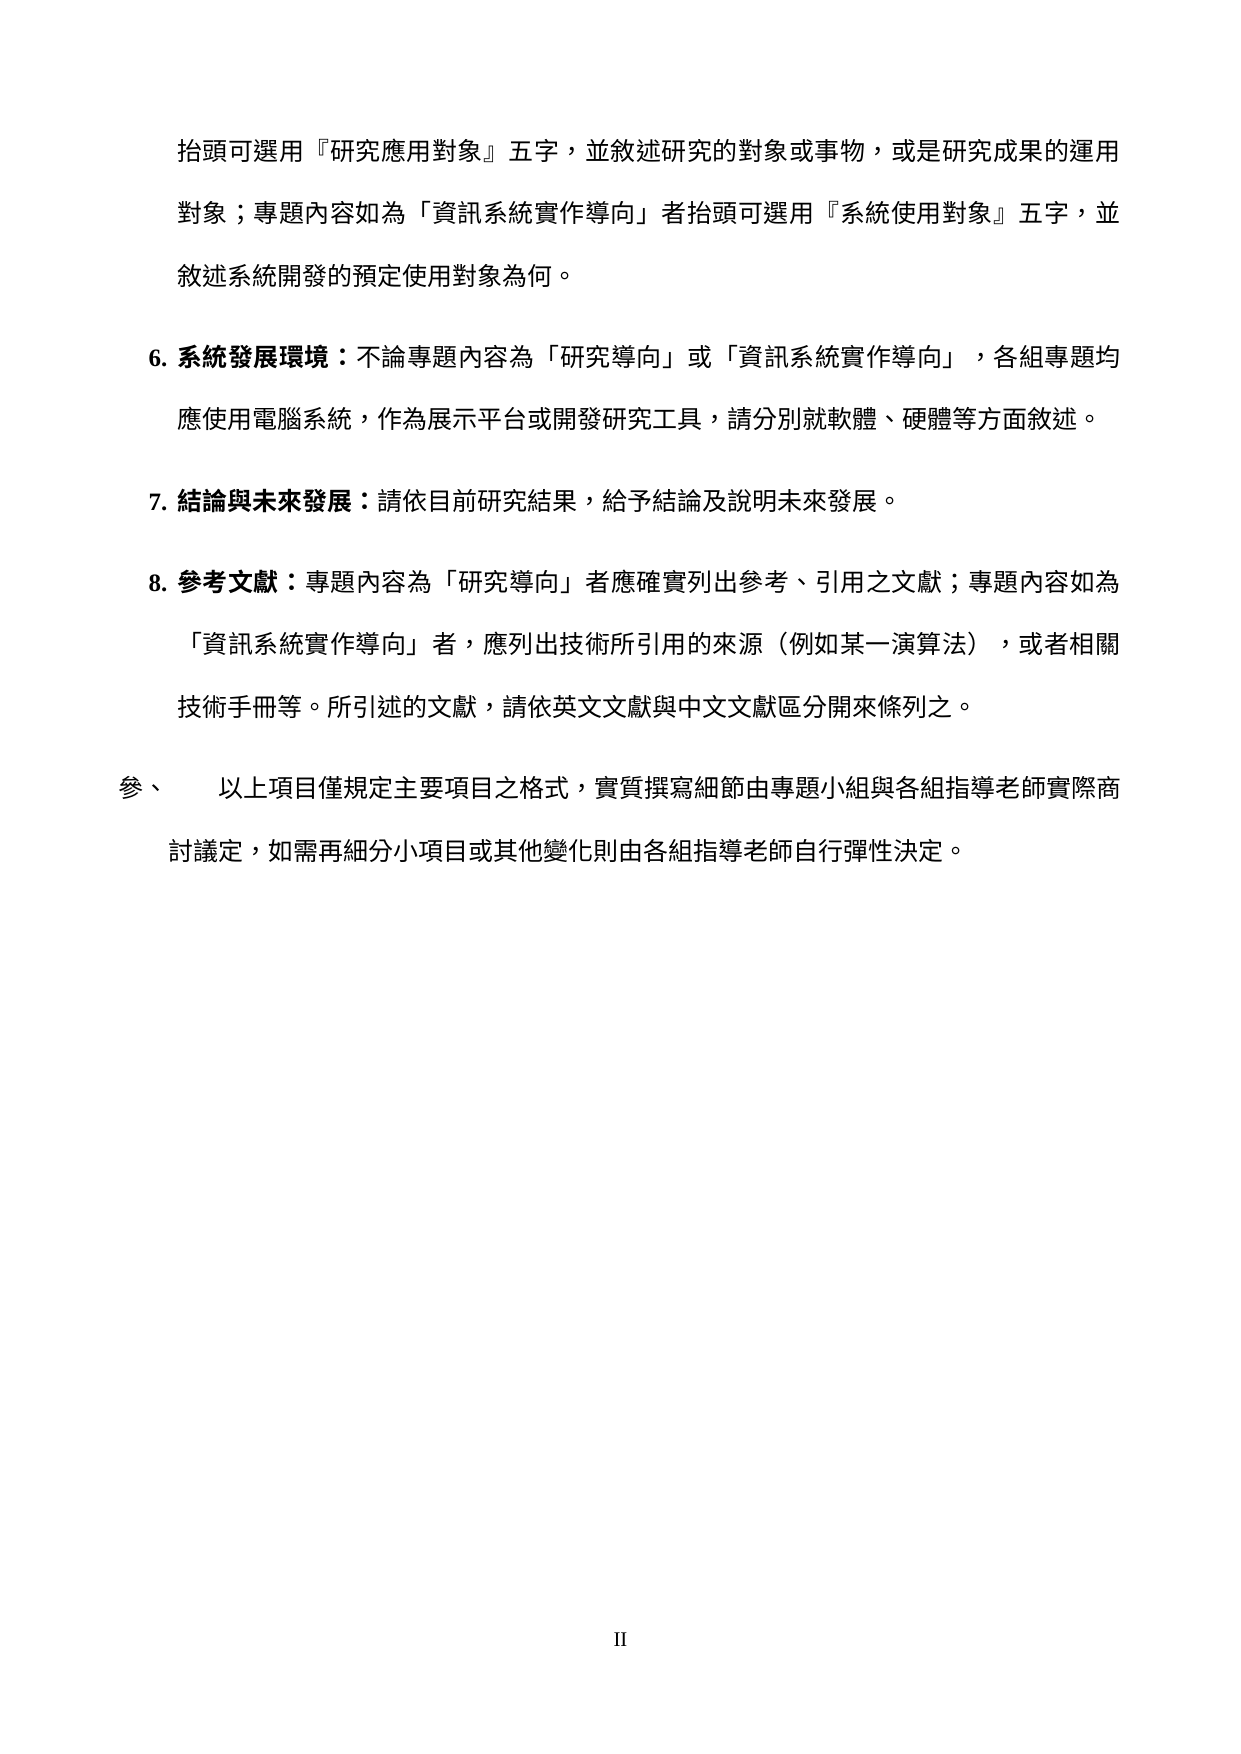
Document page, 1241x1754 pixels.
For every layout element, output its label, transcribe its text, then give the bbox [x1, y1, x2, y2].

list 結論與未來發展：請依目前研究結果，給予結論及說明未來發展。 [148, 458, 1122, 520]
list 以上項目僅規定主要項目之格式，實質撰寫細節由專題小組與各組指導老師實際商討議定，如需再細分小項目或其他變化則由各組指導老師自行彈性決定。 [118, 745, 1122, 870]
list 抬頭可選用『研究應用對象』五字，並敘述研究的對象或事物，或是研究成果的運用對象；專題內容如為「資訊系統實作導向」者抬頭可選用『系統使用對象』五字，並敘述系統開發的預定使用對象為何。 [148, 108, 1122, 295]
list 系統發展環境：不論專題內容為「研究導向」或「資訊系統實作導向」，各組專題均應使用電腦系統，作為展示平台或開發研究工具，請分別就軟體、硬體等方面敘述。 [148, 314, 1122, 439]
list 參考文獻：專題內容為「研究導向」者應確實列出參考、引用之文獻；專題內容如為「資訊系統實作導向」者，應列出技術所引用的來源（例如某一演算法），或者相關技術手冊等。所引述的文獻，請依英文文獻與中文文獻區分開來條列之。 [148, 539, 1122, 726]
